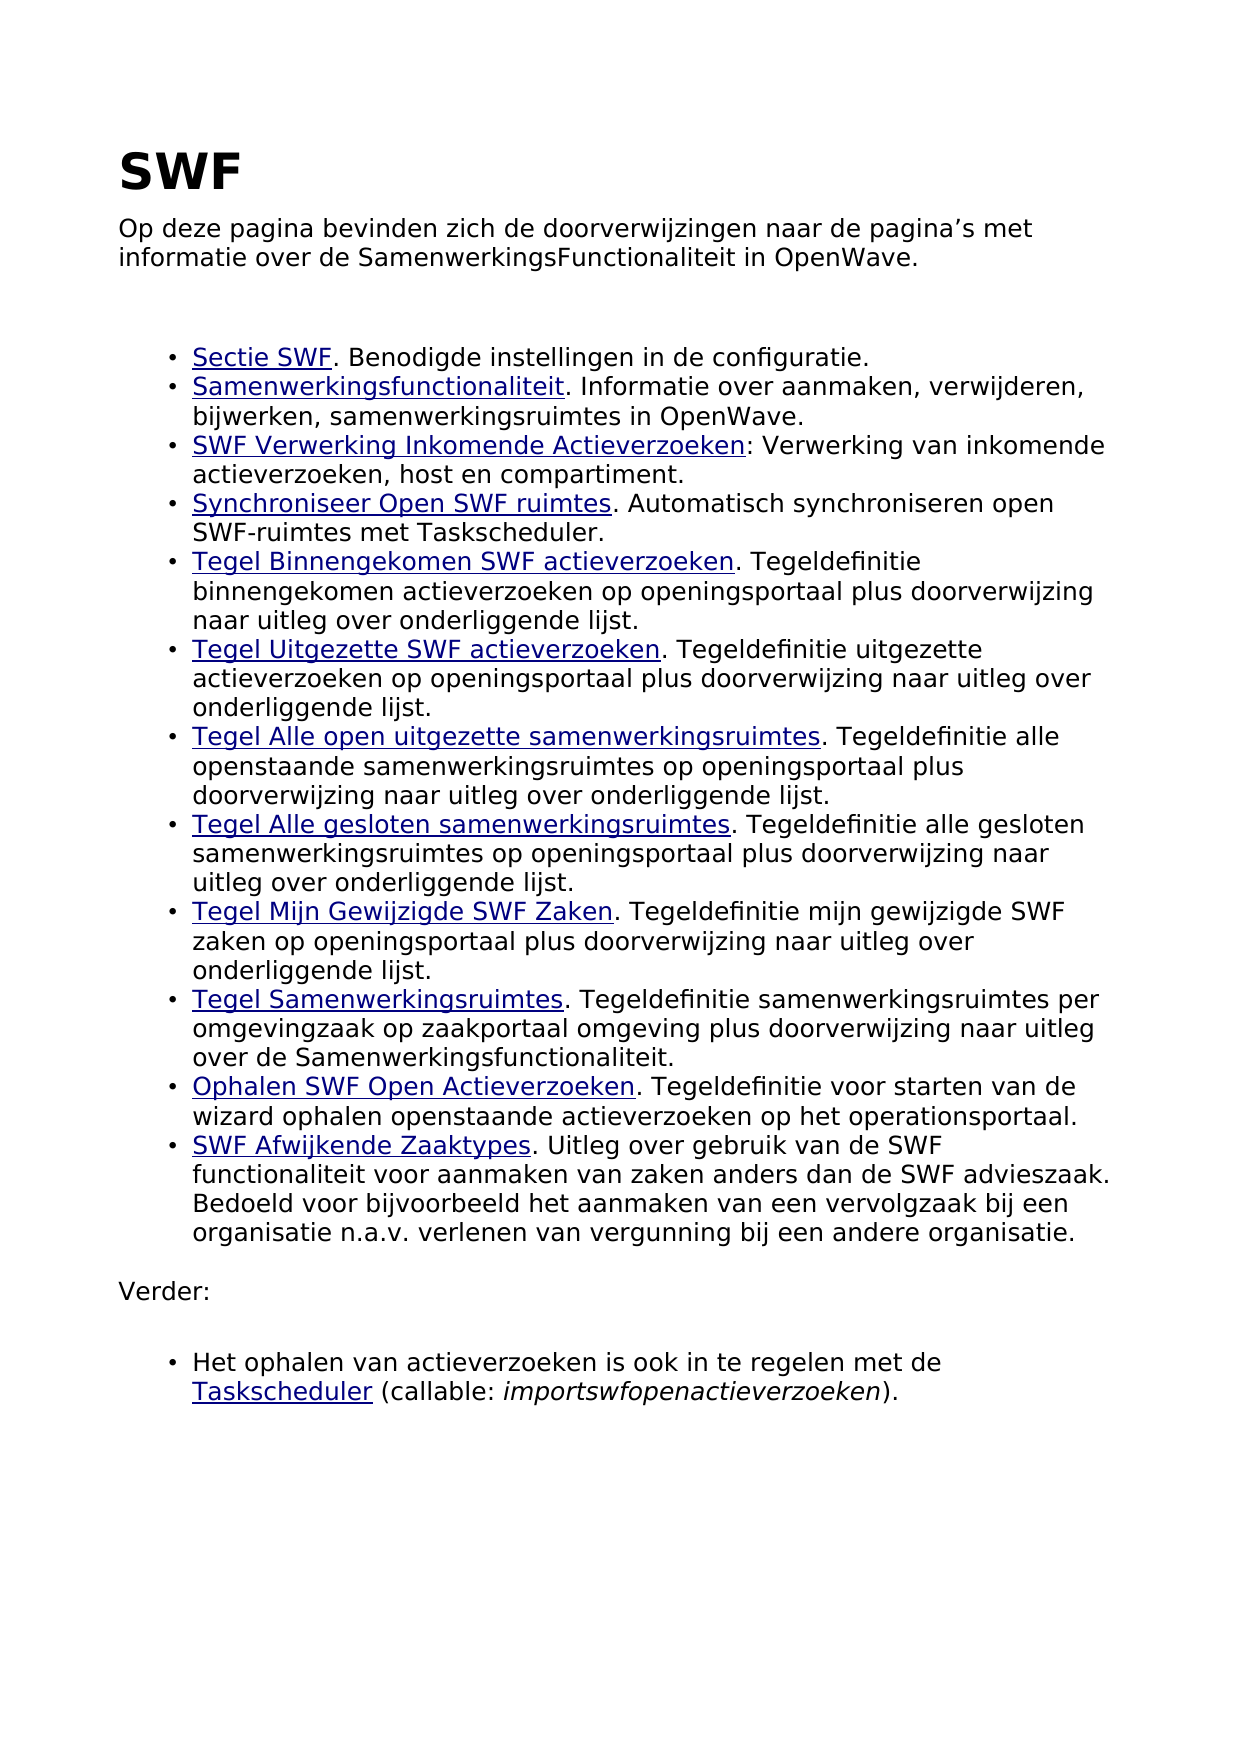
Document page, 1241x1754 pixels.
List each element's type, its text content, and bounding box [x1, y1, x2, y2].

list Ophalen SWF Open Actieverzoeken. Tegeldefinitie voor starten van de wizard ophalen openstaande actieverzoeken op het operationsportaal. [177, 1072, 1122, 1131]
list SWF Verwerking Inkomende Actieverzoeken: Verwerking van inkomende actieverzoeken, host en compartiment. [177, 431, 1122, 489]
list Samenwerkingsfunctionaliteit. Informatie over aanmaken, verwijderen, bijwerken, samenwerkingsruimtes in OpenWave. [177, 372, 1122, 431]
list Het ophalen van actieverzoeken is ook in te regelen met de Taskscheduler (callable: importswfopenactieverzoeken). [177, 1348, 1122, 1406]
list Sectie SWF. Benodigde instellingen in de configuratie. [177, 343, 1122, 372]
list SWF Afwijkende Zaaktypes. Uitleg over gebruik van de SWF functionaliteit voor aanmaken van zaken anders dan de SWF advieszaak. Bedoeld voor bijvoorbeeld het aanmaken van een vervolgzaak bij een organisatie n.a.v. verlenen van vergunning bij een andere organisatie. [177, 1131, 1122, 1247]
text Verder: [118, 1277, 1122, 1306]
list Tegel Samenwerkingsruimtes. Tegeldefinitie samenwerkingsruimtes per omgevingzaak op zaakportaal omgeving plus doorverwijzing naar uitleg over de Samenwerkingsfunctionaliteit. [177, 985, 1122, 1072]
subtitle SWF [118, 143, 1122, 201]
list Tegel Mijn Gewijzigde SWF Zaken. Tegeldefinitie mijn gewijzigde SWF zaken op openingsportaal plus doorverwijzing naar uitleg over onderliggende lijst. [177, 897, 1122, 985]
list Tegel Alle open uitgezette samenwerkingsruimtes. Tegeldefinitie alle openstaande samenwerkingsruimtes op openingsportaal plus doorverwijzing naar uitleg over onderliggende lijst. [177, 722, 1122, 810]
list Tegel Binnengekomen SWF actieverzoeken. Tegeldefinitie binnengekomen actieverzoeken op openingsportaal plus doorverwijzing naar uitleg over onderliggende lijst. [177, 547, 1122, 635]
list Tegel Uitgezette SWF actieverzoeken. Tegeldefinitie uitgezette actieverzoeken op openingsportaal plus doorverwijzing naar uitleg over onderliggende lijst. [177, 635, 1122, 722]
list Tegel Alle gesloten samenwerkingsruimtes. Tegeldefinitie alle gesloten samenwerkingsruimtes op openingsportaal plus doorverwijzing naar uitleg over onderliggende lijst. [177, 810, 1122, 897]
list Synchroniseer Open SWF ruimtes. Automatisch synchroniseren open SWF-ruimtes met Taskscheduler. [177, 489, 1122, 547]
text Op deze pagina bevinden zich de doorverwijzingen naar de pagina’s met informatie over de SamenwerkingsFunctionaliteit in OpenWave. [118, 214, 1122, 301]
